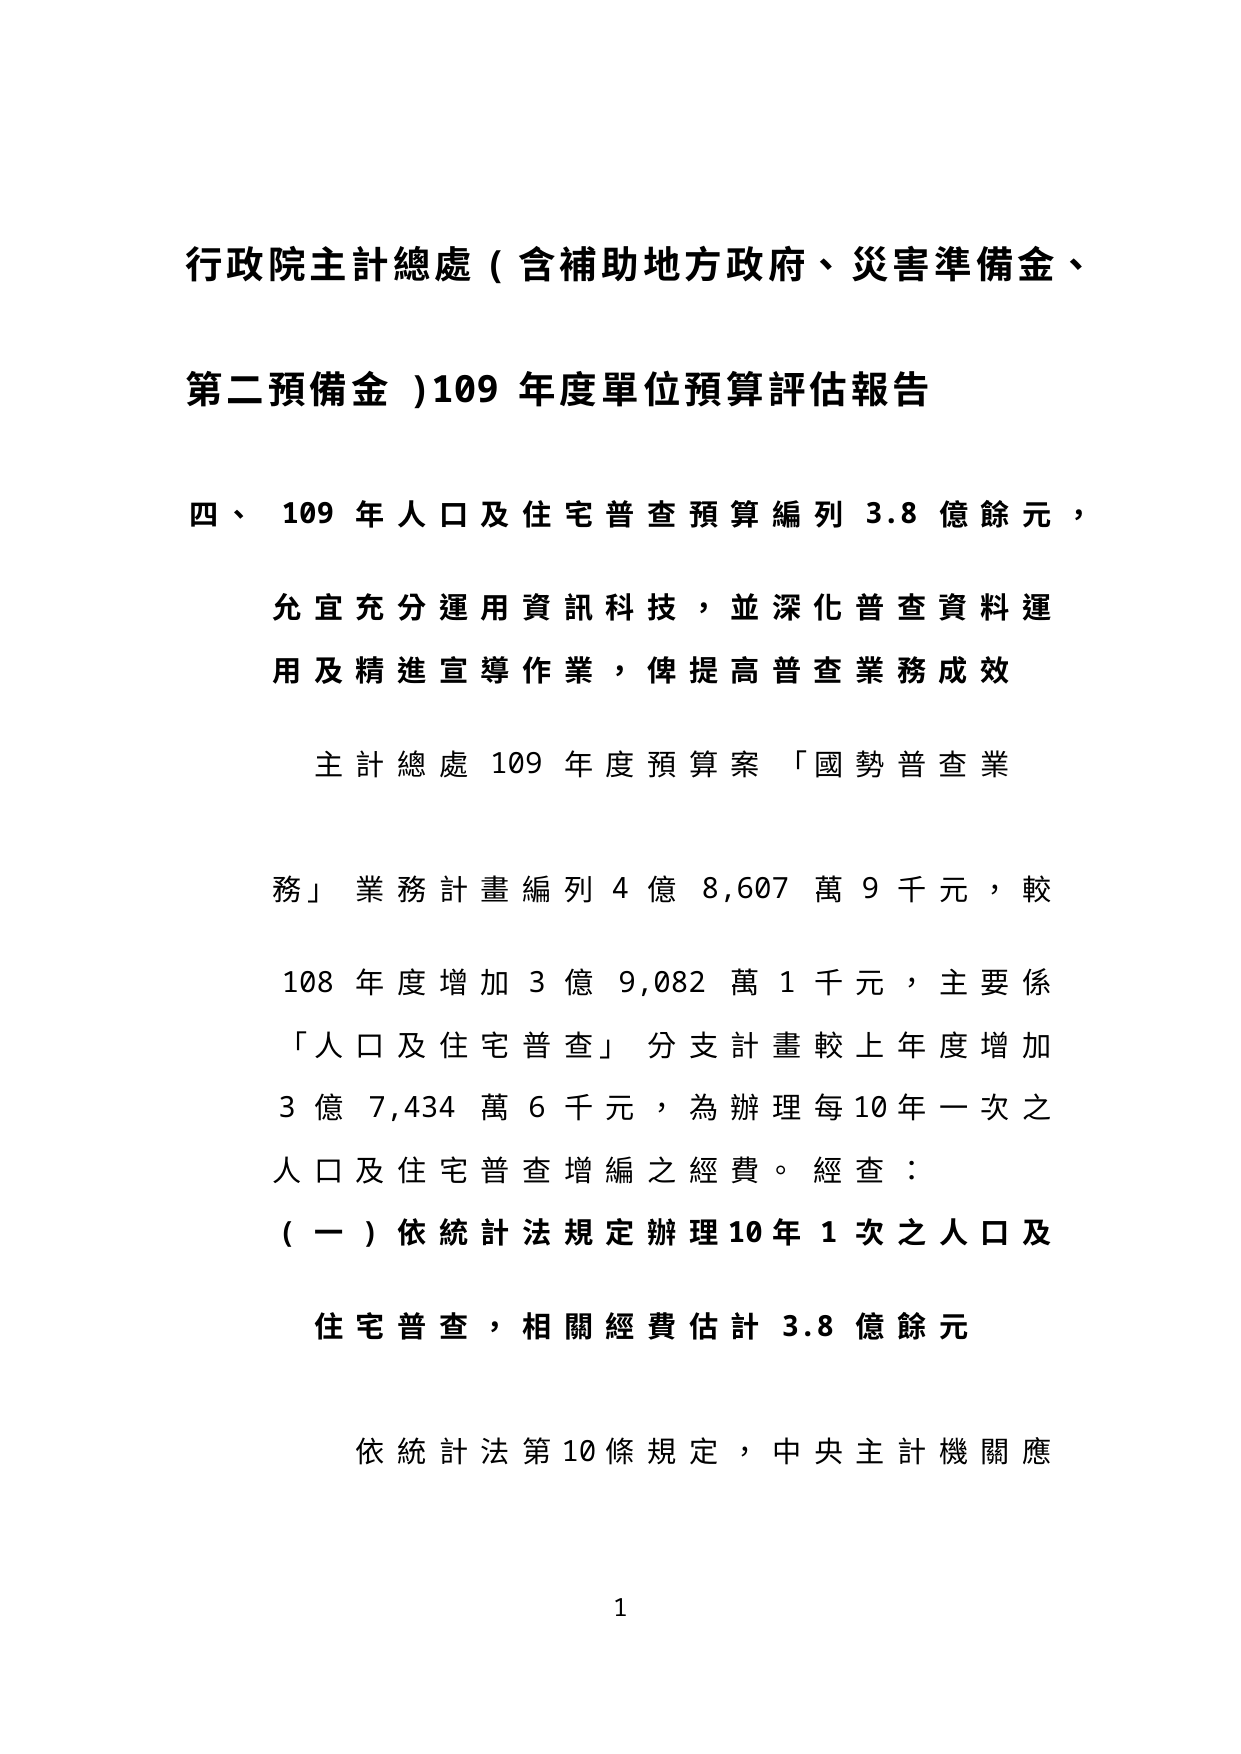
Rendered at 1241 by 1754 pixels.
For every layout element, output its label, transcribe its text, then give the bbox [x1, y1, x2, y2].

text (一)依統計法規定辦理10年1次之人口及住宅普查，相關經費估計3.8億餘元 [242, 1189, 1058, 1377]
text 四、109年人口及住宅普查預算編列3.8億餘元，允宜充分運用資訊科技，並深化普查資料運用及精進宣導作業，俾提高普查業務成效 [183, 439, 1058, 689]
text 依統計法第10條規定，中央主計機關應 [271, 1377, 1058, 1502]
text 主計總處109年度預算案「國勢普查業務」業務計畫編列4億8,607萬9千元，較108年度增加3億9,082萬1千元，主要係「人口及住宅普查」分支計畫較上年度增加3億7,434萬6千元，為辦理每10年一次之人口及住宅普查增編之經費。經查： [242, 689, 1058, 1189]
text 行政院主計總處(含補助地方政府、災害準備金、第二預備金)109年度單位預算評估報告 [183, 189, 1058, 439]
